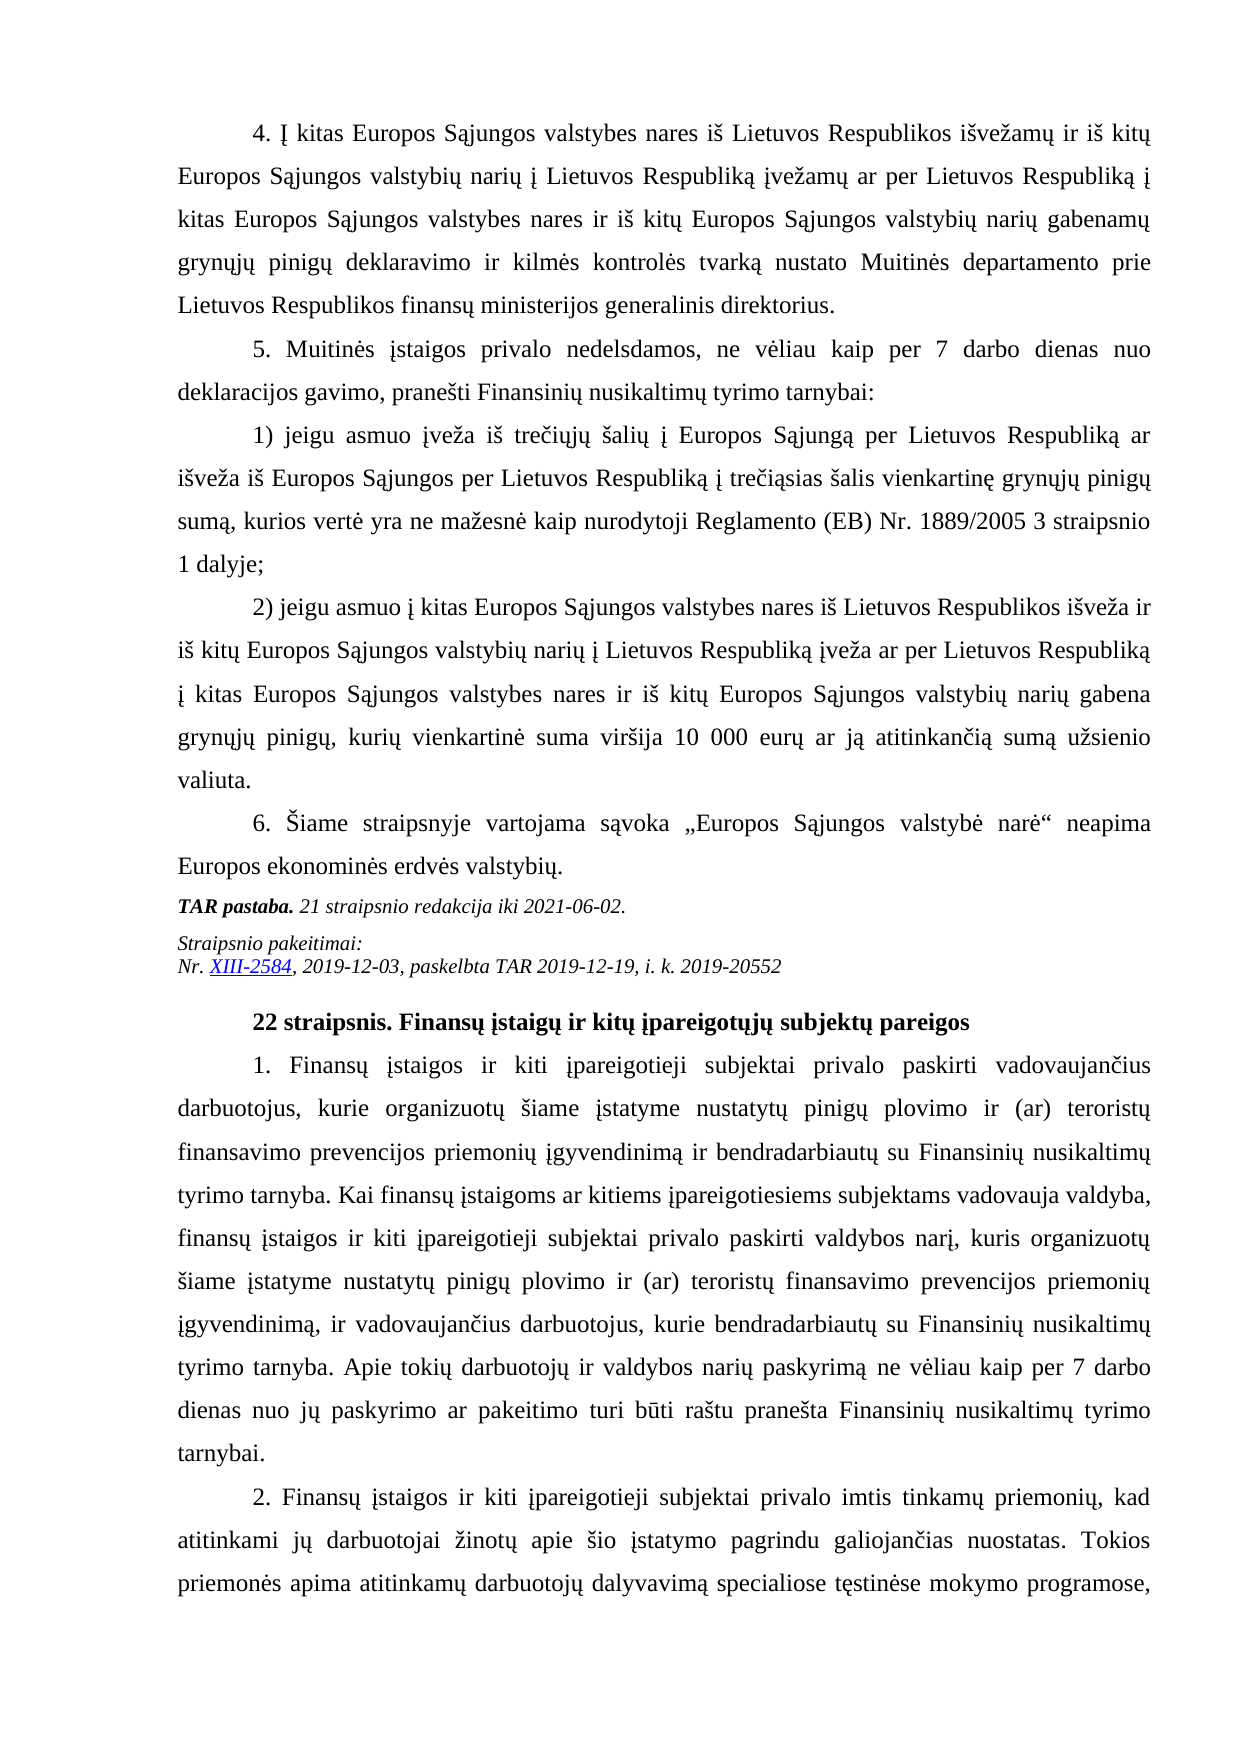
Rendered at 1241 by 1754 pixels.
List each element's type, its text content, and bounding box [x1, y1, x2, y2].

text TAR pastaba. 21 straipsnio redakcija iki 2021-06-02. [177, 894, 1152, 918]
text 6. Šiame straipsnyje vartojama sąvoka „Europos Sąjungos valstybė narė“ neapima Europos ekonominės erdvės valstybių. [177, 808, 1152, 880]
text Straipsnio pakeitimai: [177, 930, 1152, 954]
text 1. Finansų įstaigos ir kiti įpareigotieji subjektai privalo paskirti vadovaujančius darbuotojus, kurie organizuotų šiame įstatyme nustatytų pinigų plovimo ir (ar) teroristų finansavimo prevencijos priemonių įgyvendinimą ir bendradarbiautų su Finansinių nusikaltimų tyrimo tarnyba. Kai finansų įstaigoms ar kitiems įpareigotiesiems subjektams vadovauja valdyba, finansų įstaigos ir kiti įpareigotieji subjektai privalo paskirti valdybos narį, kuris organizuotų šiame įstatyme nustatytų pinigų plovimo ir (ar) teroristų finansavimo prevencijos priemonių įgyvendinimą, ir vadovaujančius darbuotojus, kurie bendradarbiautų su Finansinių nusikaltimų tyrimo tarnyba. Apie tokių darbuotojų ir valdybos narių paskyrimą ne vėliau kaip per 7 darbo dienas nuo jų paskyrimo ar pakeitimo turi būti raštu pranešta Finansinių nusikaltimų tyrimo tarnybai. [177, 1050, 1152, 1467]
text 5. Muitinės įstaigos privalo nedelsdamos, ne vėliau kaip per 7 darbo dienas nuo deklaracijos gavimo, pranešti Finansinių nusikaltimų tyrimo tarnybai: [177, 334, 1152, 406]
text 1) jeigu asmuo įveža iš trečiųjų šalių į Europos Sąjungą per Lietuvos Respubliką ar išveža iš Europos Sąjungos per Lietuvos Respubliką į trečiąsias šalis vienkartinę grynųjų pinigų sumą, kurios vertė yra ne mažesnė kaip nurodytoji Reglamento (EB) Nr. 1889/2005 3 straipsnio 1 dalyje; [177, 420, 1152, 578]
text 2. Finansų įstaigos ir kiti įpareigotieji subjektai privalo imtis tinkamų priemonių, kad atitinkami jų darbuotojai žinotų apie šio įstatymo pagrindu galiojančias nuostatas. Tokios priemonės apima atitinkamų darbuotojų dalyvavimą specialiose tęstinėse mokymo programose, [177, 1482, 1152, 1597]
text 22 straipsnis. Finansų įstaigų ir kitų įpareigotųjų subjektų pareigos [177, 1007, 1152, 1036]
text 4. Į kitas Europos Sąjungos valstybes nares iš Lietuvos Respublikos išvežamų ir iš kitų Europos Sąjungos valstybių narių į Lietuvos Respubliką įvežamų ar per Lietuvos Respubliką į kitas Europos Sąjungos valstybes nares ir iš kitų Europos Sąjungos valstybių narių gabenamų grynųjų pinigų deklaravimo ir kilmės kontrolės tvarką nustato Muitinės departamento prie Lietuvos Respublikos finansų ministerijos generalinis direktorius. [177, 118, 1152, 319]
text 2) jeigu asmuo į kitas Europos Sąjungos valstybes nares iš Lietuvos Respublikos išveža ir iš kitų Europos Sąjungos valstybių narių į Lietuvos Respubliką įveža ar per Lietuvos Respubliką į kitas Europos Sąjungos valstybes nares ir iš kitų Europos Sąjungos valstybių narių gabena grynųjų pinigų, kurių vienkartinė suma viršija 10 000 eurų ar ją atitinkančią sumą užsienio valiuta. [177, 592, 1152, 794]
text Nr. XIII-2584, 2019-12-03, paskelbta TAR 2019-12-19, i. k. 2019-20552 [177, 954, 1152, 978]
